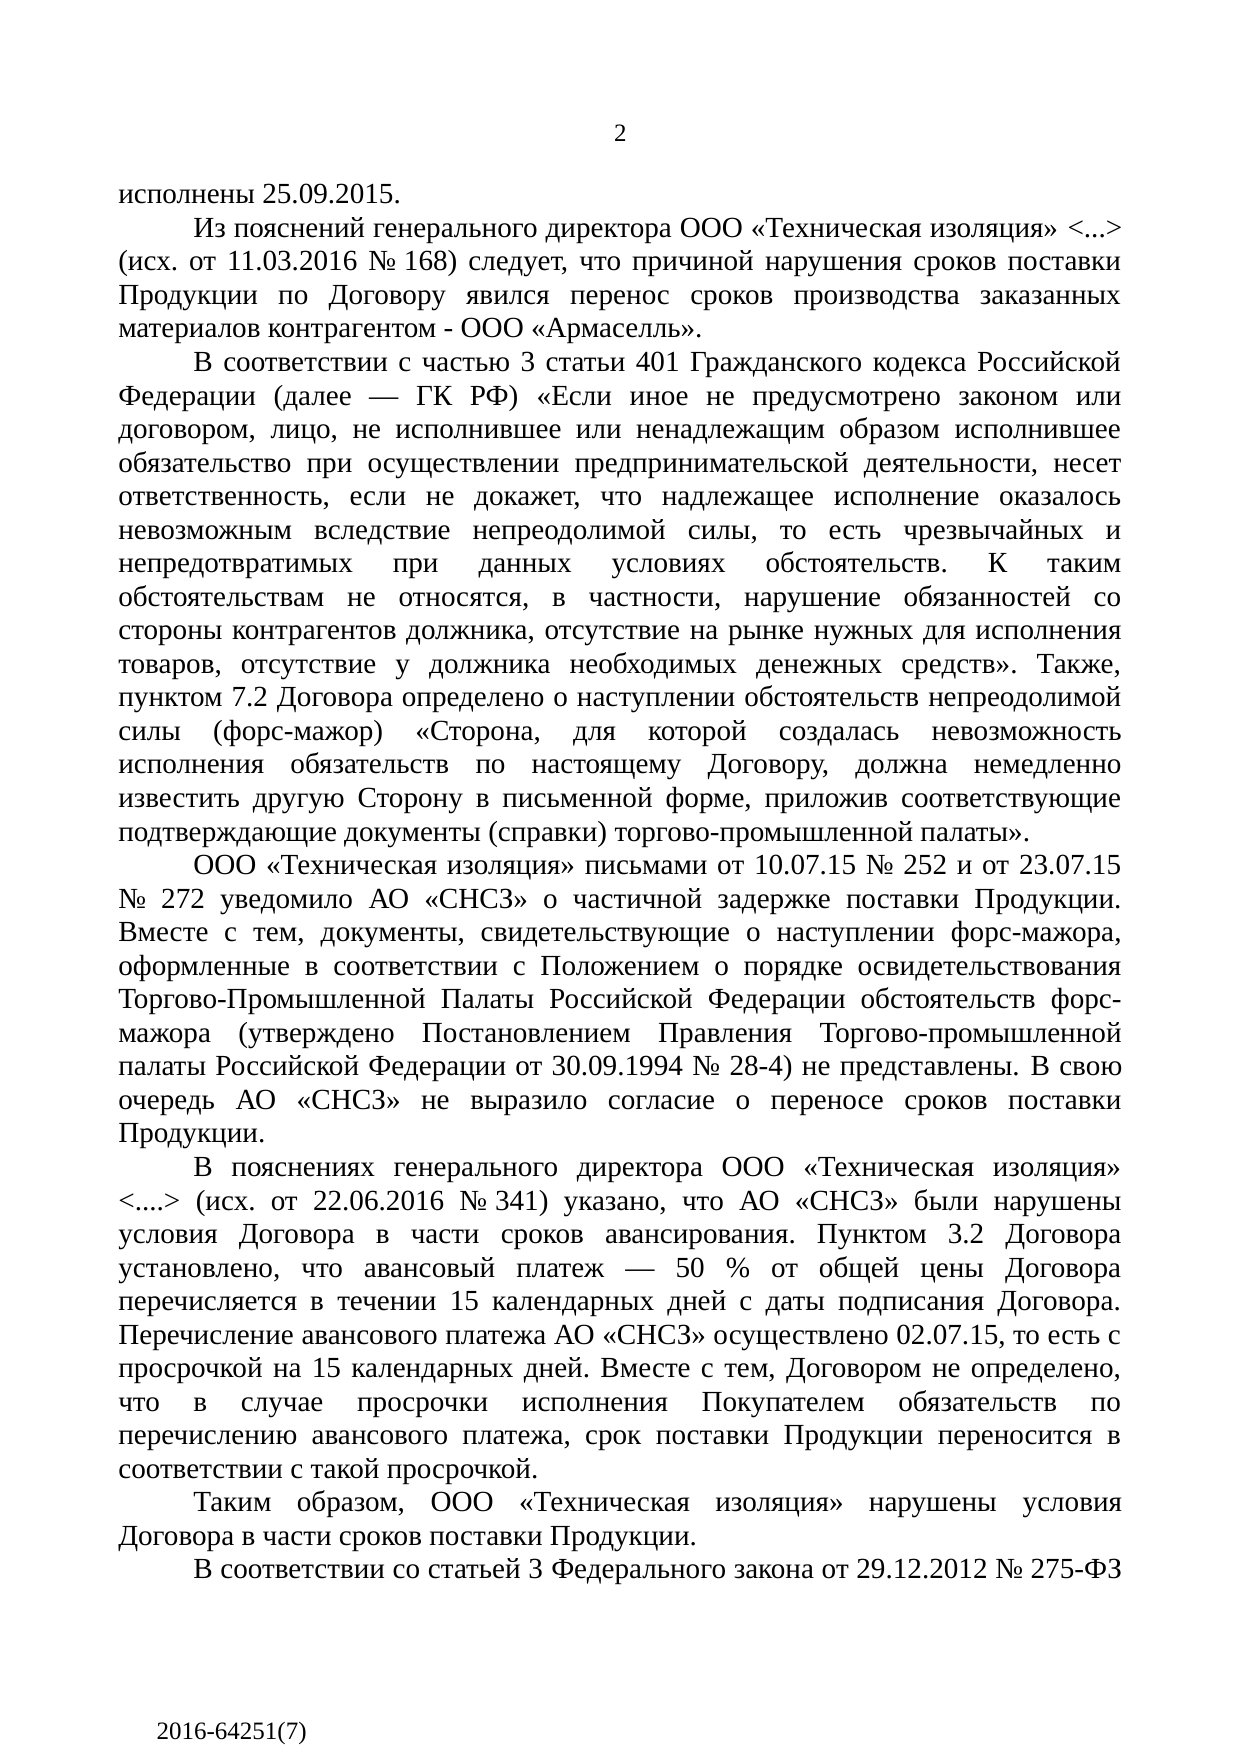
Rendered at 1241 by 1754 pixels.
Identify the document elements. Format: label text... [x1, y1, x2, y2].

text В пояснениях генерального директора ООО «Техническая изоляция» <....> (исх. от 22.06.2016 № 341) указано, что АО «СНСЗ» были нарушены условия Договора в части сроков авансирования. Пунктом 3.2 Договора установлено, что авансовый платеж — 50 % от общей цены Договора перечисляется в течении 15 календарных дней с даты подписания Договора. Перечисление авансового платежа АО «СНСЗ» осуществлено 02.07.15, то есть с просрочкой на 15 календарных дней. Вместе с тем, Договором не определено, что в случае просрочки исполнения Покупателем обязательств по перечислению авансового платежа, срок поставки Продукции переносится в соответствии с такой просрочкой. [118, 1149, 1122, 1484]
text В соответствии с частью 3 статьи 401 Гражданского кодекса Российской Федерации (далее — ГК РФ) «Если иное не предусмотрено законом или договором, лицо, не исполнившее или ненадлежащим образом исполнившее обязательство при осуществлении предпринимательской деятельности, несет ответственность, если не докажет, что надлежащее исполнение оказалось невозможным вследствие непреодолимой силы, то есть чрезвычайных и непредотвратимых при данных условиях обстоятельств. К таким обстоятельствам не относятся, в частности, нарушение обязанностей со стороны контрагентов должника, отсутствие на рынке нужных для исполнения товаров, отсутствие у должника необходимых денежных средств». Также, пунктом 7.2 Договора определено о наступлении обстоятельств непреодолимой силы (форс-мажор) «Сторона, для которой создалась невозможность исполнения обязательств по настоящему Договору, должна немедленно известить другую Сторону в письменной форме, приложив соответствующие подтверждающие документы (справки) торгово-промышленной палаты». [118, 344, 1122, 847]
text ООО «Техническая изоляция» письмами от 10.07.15 № 252 и от 23.07.15 № 272 уведомило АО «СНСЗ» о частичной задержке поставки Продукции. Вместе с тем, документы, свидетельствующие о наступлении форс-мажора, оформленные в соответствии с Положением о порядке освидетельствования Торгово-Промышленной Палаты Российской Федерации обстоятельств форс-мажора (утверждено Постановлением Правления Торгово-промышленной палаты Российской Федерации от 30.09.1994 № 28-4) не представлены. В свою очередь АО «СНСЗ» не выразило согласие о переносе сроков поставки Продукции. [118, 847, 1122, 1149]
text Таким образом, ООО «Техническая изоляция» нарушены условия Договора в части сроков поставки Продукции. [118, 1484, 1122, 1552]
text Из пояснений генерального директора ООО «Техническая изоляция» <...> (исх. от 11.03.2016 № 168) следует, что причиной нарушения сроков поставки Продукции по Договору явился перенос сроков производства заказанных материалов контрагентом - ООО «Армаселль». [118, 210, 1122, 344]
text В соответствии со статьей 3 Федерального закона от 29.12.2012 № 275-ФЗ [118, 1552, 1122, 1585]
text исполнены 25.09.2015. [118, 176, 1122, 210]
